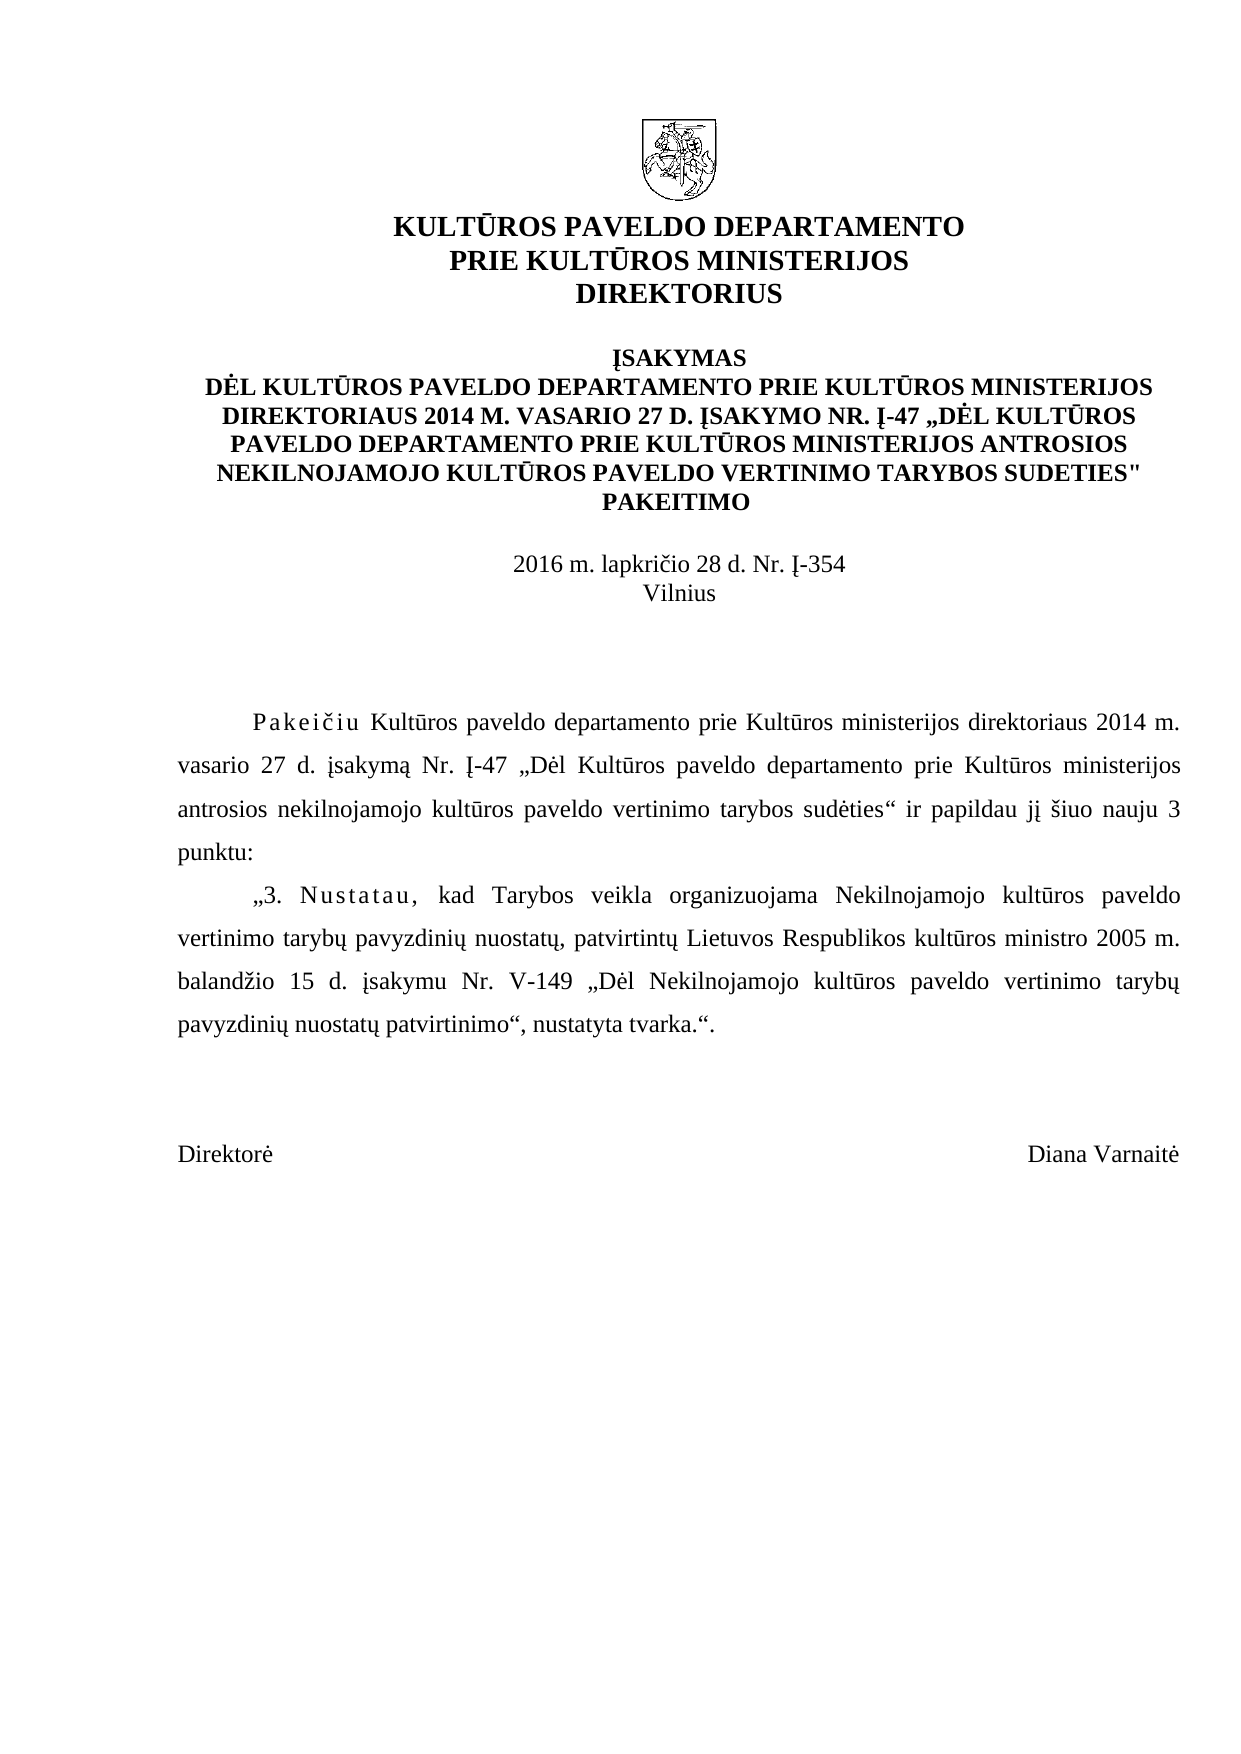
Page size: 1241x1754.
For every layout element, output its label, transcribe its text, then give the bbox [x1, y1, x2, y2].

text Vilnius [177, 578, 1181, 607]
text Pakeičiu Kultūros paveldo departamento prie Kultūros ministerijos direktoriaus 2014 m. vasario 27 d. įsakymą Nr. Į-47 „Dėl Kultūros paveldo departamento prie Kultūros ministerijos antrosios nekilnojamojo kultūros paveldo vertinimo tarybos sudėties“ ir papildau jį šiuo nauju 3 punktu: [177, 707, 1181, 866]
text Direktorė Diana Varnaitė [177, 1139, 1181, 1167]
text DĖL KULTŪROS PAVELDO DEPARTAMENTO PRIE KULTŪROS MINISTERIJOS DIREKTORIAUS 2014 M. VASARIO 27 D. ĮSAKYMO NR. Į-47 „DĖL KULTŪROS PAVELDO DEPARTAMENTO PRIE KULTŪROS MINISTERIJOS ANTROSIOS NEKILNOJAMOJO KULTŪROS PAVELDO VERTINIMO TARYBOS SUDETIES" PAKEITIMO [177, 372, 1181, 516]
text 2016 m. lapkričio 28 d. Nr. Į-354 [177, 549, 1181, 578]
text DIREKTORIUS [177, 276, 1181, 310]
text „3. Nustatau, kad Tarybos veikla organizuojama Nekilnojamojo kultūros paveldo vertinimo tarybų pavyzdinių nuostatų, patvirtintų Lietuvos Respublikos kultūros ministro 2005 m. balandžio 15 d. įsakymu Nr. V-149 „Dėl Nekilnojamojo kultūros paveldo vertinimo tarybų pavyzdinių nuostatų patvirtinimo“, nustatyta tvarka.“. [177, 880, 1181, 1038]
text PRIE KULTŪROS MINISTERIJOS [177, 243, 1181, 276]
text KULTŪROS PAVELDO DEPARTAMENTO [177, 209, 1181, 243]
text ĮSAKYMAS [177, 343, 1181, 372]
